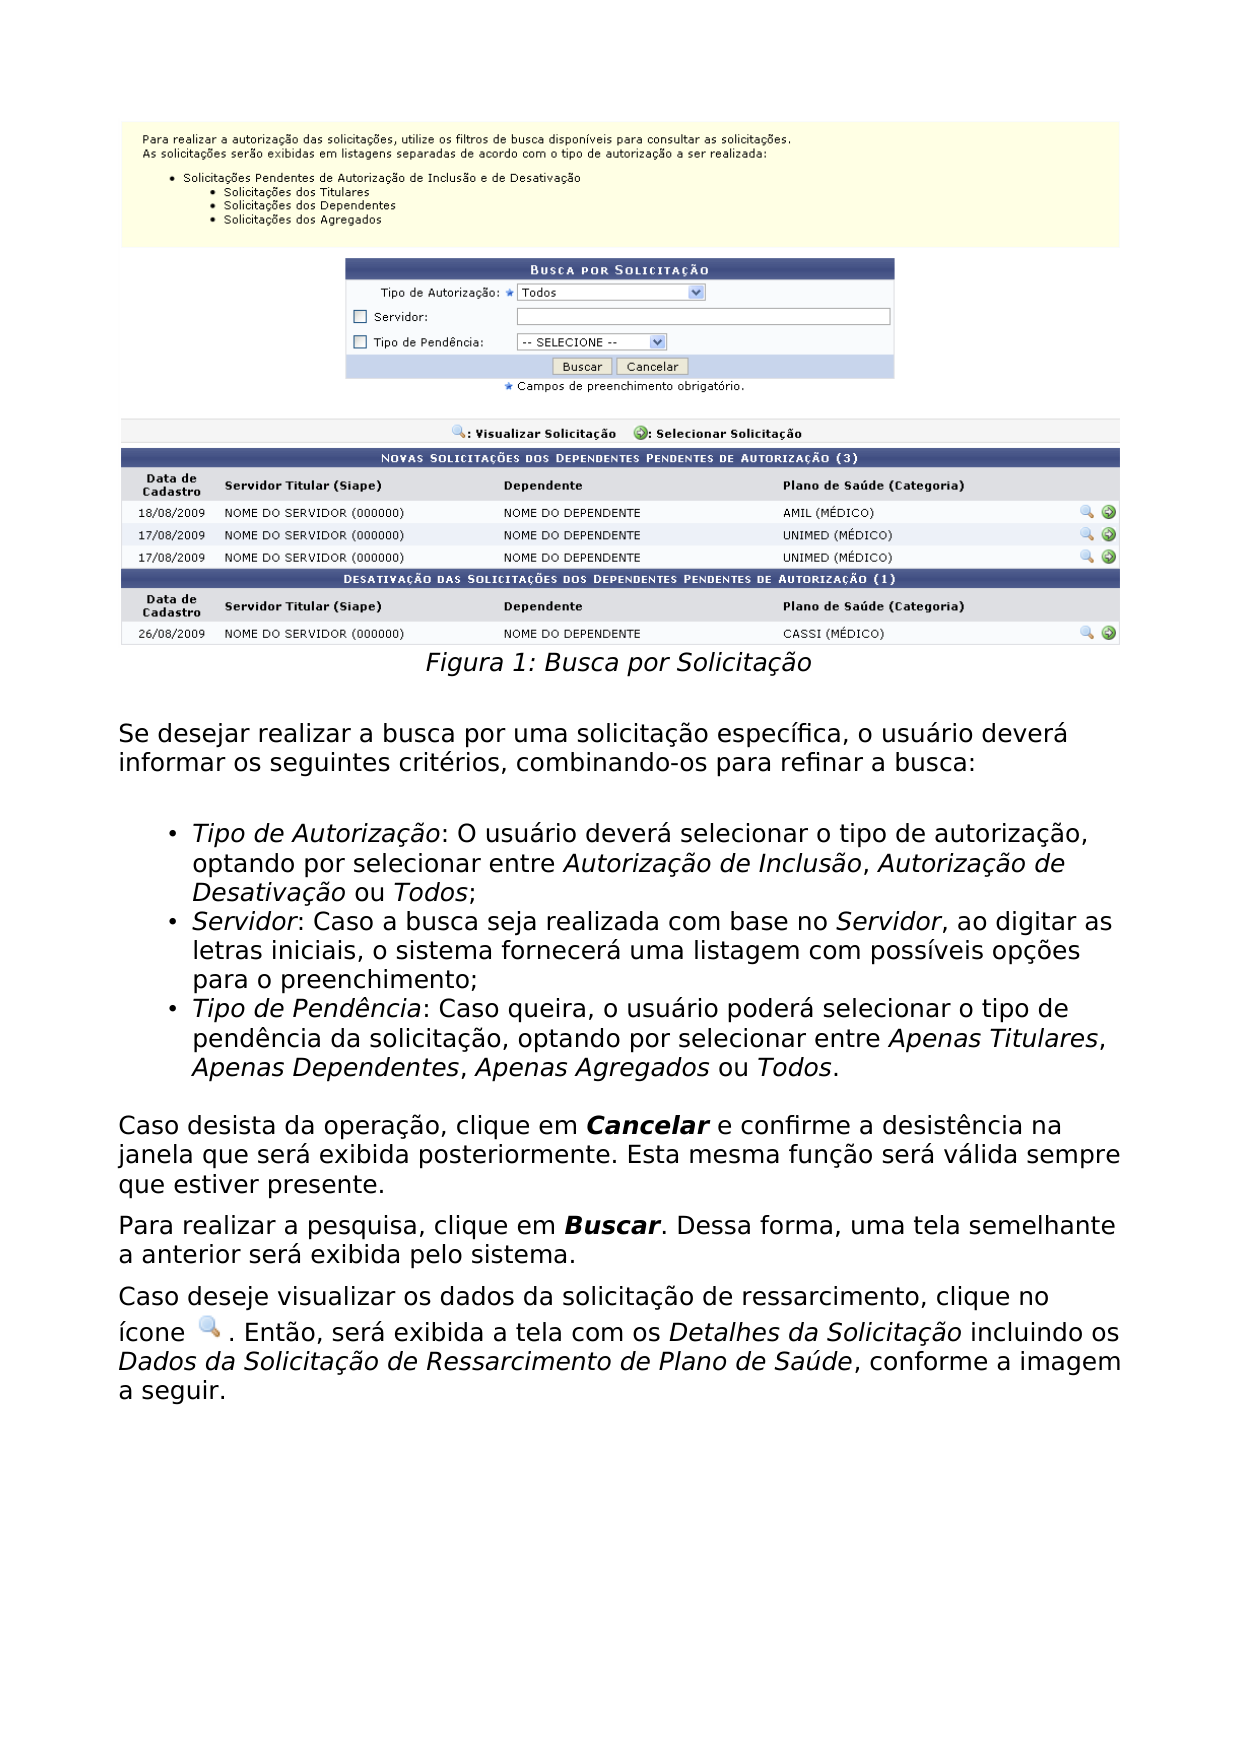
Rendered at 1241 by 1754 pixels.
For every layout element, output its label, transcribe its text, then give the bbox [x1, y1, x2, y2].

text Caso deseje visualizar os dados da solicitação de ressarcimento, clique no ícone . Então, será exibida a tela com os Detalhes da Solicitação incluindo os Dados da Solicitação de Ressarcimento de Plano de Saúde, conforme a imagem a seguir. [118, 1282, 1122, 1406]
text Se desejar realizar a busca por uma solicitação específica, o usuário deverá informar os seguintes critérios, combinando-os para refinar a busca: [118, 719, 1122, 778]
list Servidor: Caso a busca seja realizada com base no Servidor, ao digitar as letras iniciais, o sistema fornecerá uma listagem com possíveis opções para o preenchimento; [177, 907, 1122, 994]
list Tipo de Pendência: Caso queira, o usuário poderá selecionar o tipo de pendência da solicitação, optando por selecionar entre Apenas Titulares, Apenas Dependentes, Apenas Agregados ou Todos. [177, 994, 1122, 1082]
picture [193, 1311, 228, 1342]
text Para realizar a pesquisa, clique em Buscar. Dessa forma, uma tela semelhante a anterior será exibida pelo sistema. [118, 1212, 1122, 1270]
list Tipo de Autorização: O usuário deverá selecionar o tipo de autorização, optando por selecionar entre Autorização de Inclusão, Autorização de Desativação ou Todos; [177, 819, 1122, 907]
picture [118, 118, 1123, 649]
text Caso desista da operação, clique em Cancelar e confirme a desistência na janela que será exibida posteriormente. Esta mesma função será válida sempre que estiver presente. [118, 1112, 1122, 1199]
text Figura 1: Busca por Solicitação [118, 649, 1122, 678]
